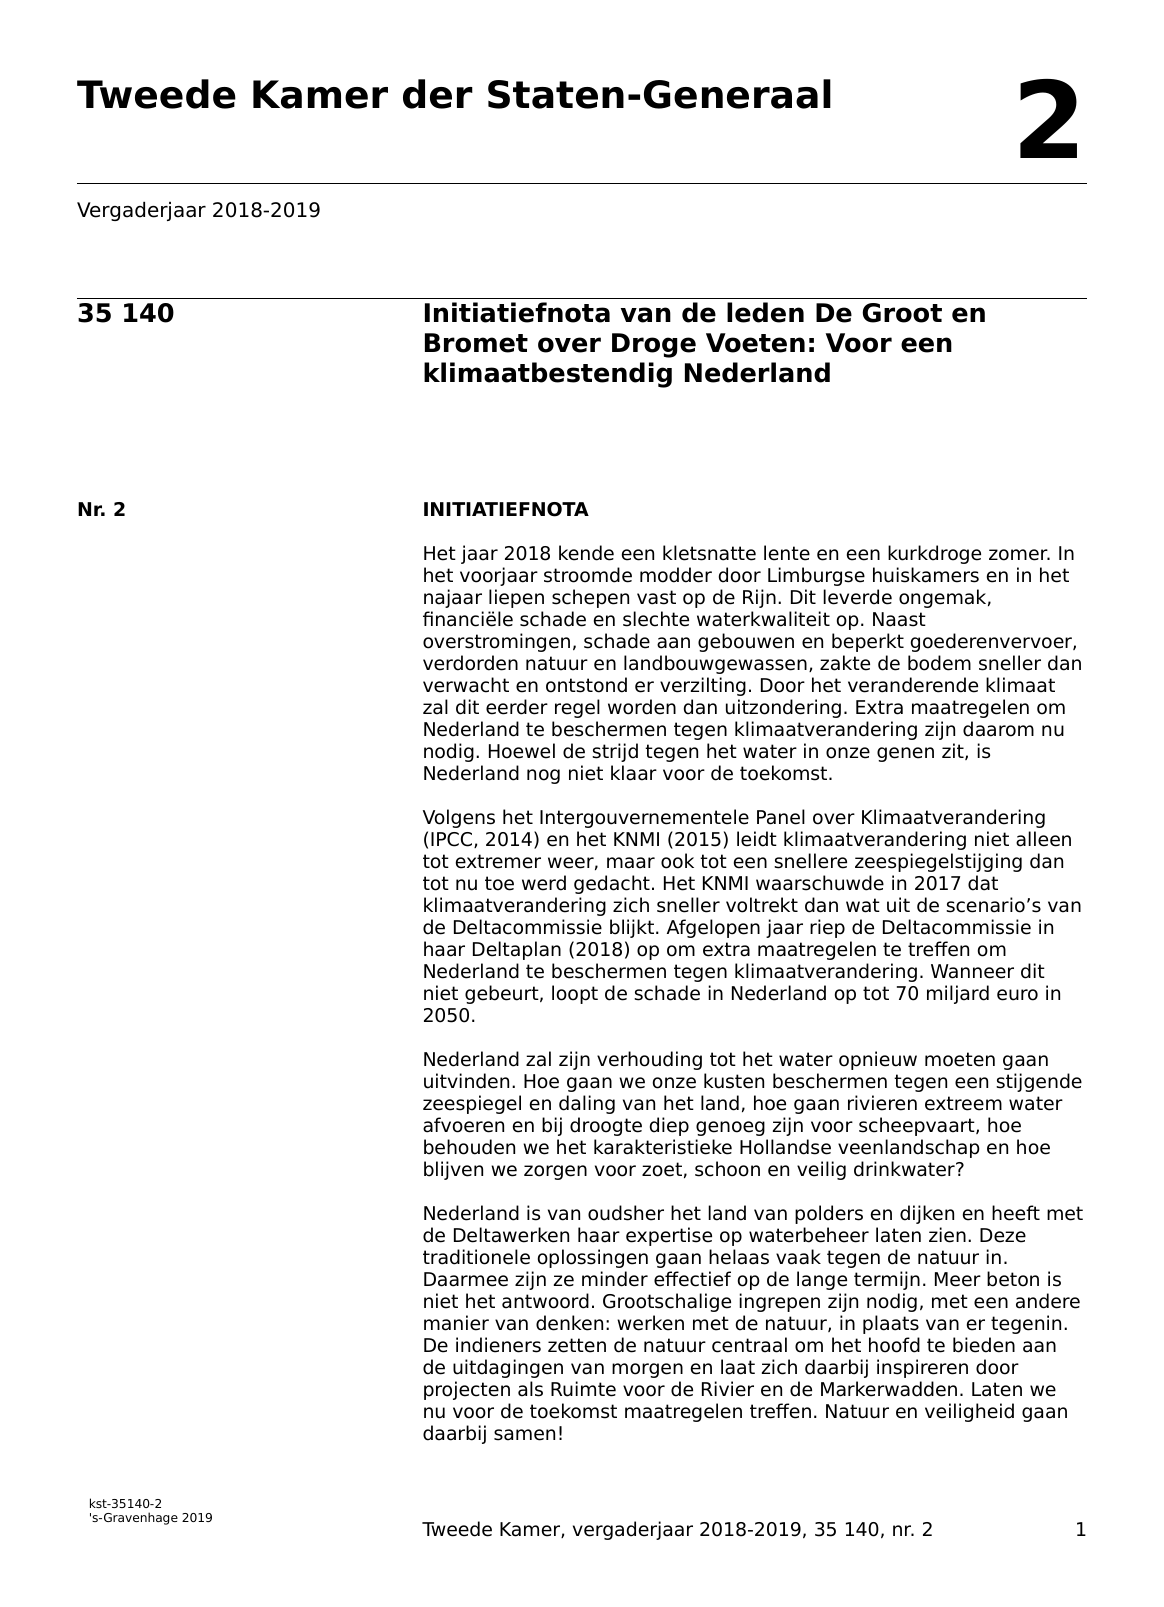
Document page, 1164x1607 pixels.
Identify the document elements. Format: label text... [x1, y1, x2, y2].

table_header 2 [886, 59, 1087, 183]
table_cell Vergaderjaar 2018-2019 [77, 184, 1087, 298]
subtitle 35 140 Initiatiefnota van de leden De Groot en Bromet over Droge Voeten: Voor een klimaatbestendig Nederland [77, 299, 1087, 388]
table_header Tweede Kamer der Staten-Generaal [77, 59, 886, 183]
text kst-35140-2 [88, 1497, 323, 1511]
text Nederland is van oudsher het land van polders en dijken en heeft met de Deltawerken haar expertise op waterbeheer laten zien. Deze traditionele oplossingen gaan helaas vaak tegen de natuur in. Daarmee zijn ze minder effectief op de lange termijn. Meer beton is niet het antwoord. Grootschalige ingrepen zijn nodig, met een andere manier van denken: werken met de natuur, in plaats van er tegenin. De indieners zetten de natuur centraal om het hoofd te bieden aan de uitdagingen van morgen en laat zich daarbij inspireren door projecten als Ruimte voor de Rivier en de Markerwadden. Laten we nu voor de toekomst maatregelen treffen. Natuur en veiligheid gaan daarbij samen! [422, 1203, 1087, 1445]
text 's-Gravenhage 2019 [88, 1511, 323, 1525]
text Nederland zal zijn verhouding tot het water opnieuw moeten gaan uitvinden. Hoe gaan we onze kusten beschermen tegen een stijgende zeespiegel en daling van het land, hoe gaan rivieren extreem water afvoeren en bij droogte diep genoeg zijn voor scheepvaart, hoe behouden we het karakteristieke Hollandse veenlandschap en hoe blijven we zorgen voor zoet, schoon en veilig drinkwater? [422, 1049, 1087, 1181]
subtitle Nr. 2 INITIATIEFNOTA [77, 499, 1087, 521]
text Het jaar 2018 kende een kletsnatte lente en een kurkdroge zomer. In het voorjaar stroomde modder door Limburgse huiskamers en in het najaar liepen schepen vast op de Rijn. Dit leverde ongemak, financiële schade en slechte waterkwaliteit op. Naast overstromingen, schade aan gebouwen en beperkt goederenvervoer, verdorden natuur en landbouwgewassen, zakte de bodem sneller dan verwacht en ontstond er verzilting. Door het veranderende klimaat zal dit eerder regel worden dan uitzondering. Extra maatregelen om Nederland te beschermen tegen klimaatverandering zijn daarom nu nodig. Hoewel de strijd tegen het water in onze genen zit, is Nederland nog niet klaar voor de toekomst. [422, 543, 1087, 785]
text Volgens het Intergouvernementele Panel over Klimaatverandering (IPCC, 2014) en het KNMI (2015) leidt klimaatverandering niet alleen tot extremer weer, maar ook tot een snellere zeespiegelstijging dan tot nu toe werd gedacht. Het KNMI waarschuwde in 2017 dat klimaatverandering zich sneller voltrekt dan wat uit de scenario’s van de Deltacommissie blijkt. Afgelopen jaar riep de Deltacommissie in haar Deltaplan (2018) op om extra maatregelen te treffen om Nederland te beschermen tegen klimaatverandering. Wanneer dit niet gebeurt, loopt de schade in Nederland op tot 70 miljard euro in 2050. [422, 807, 1087, 1027]
